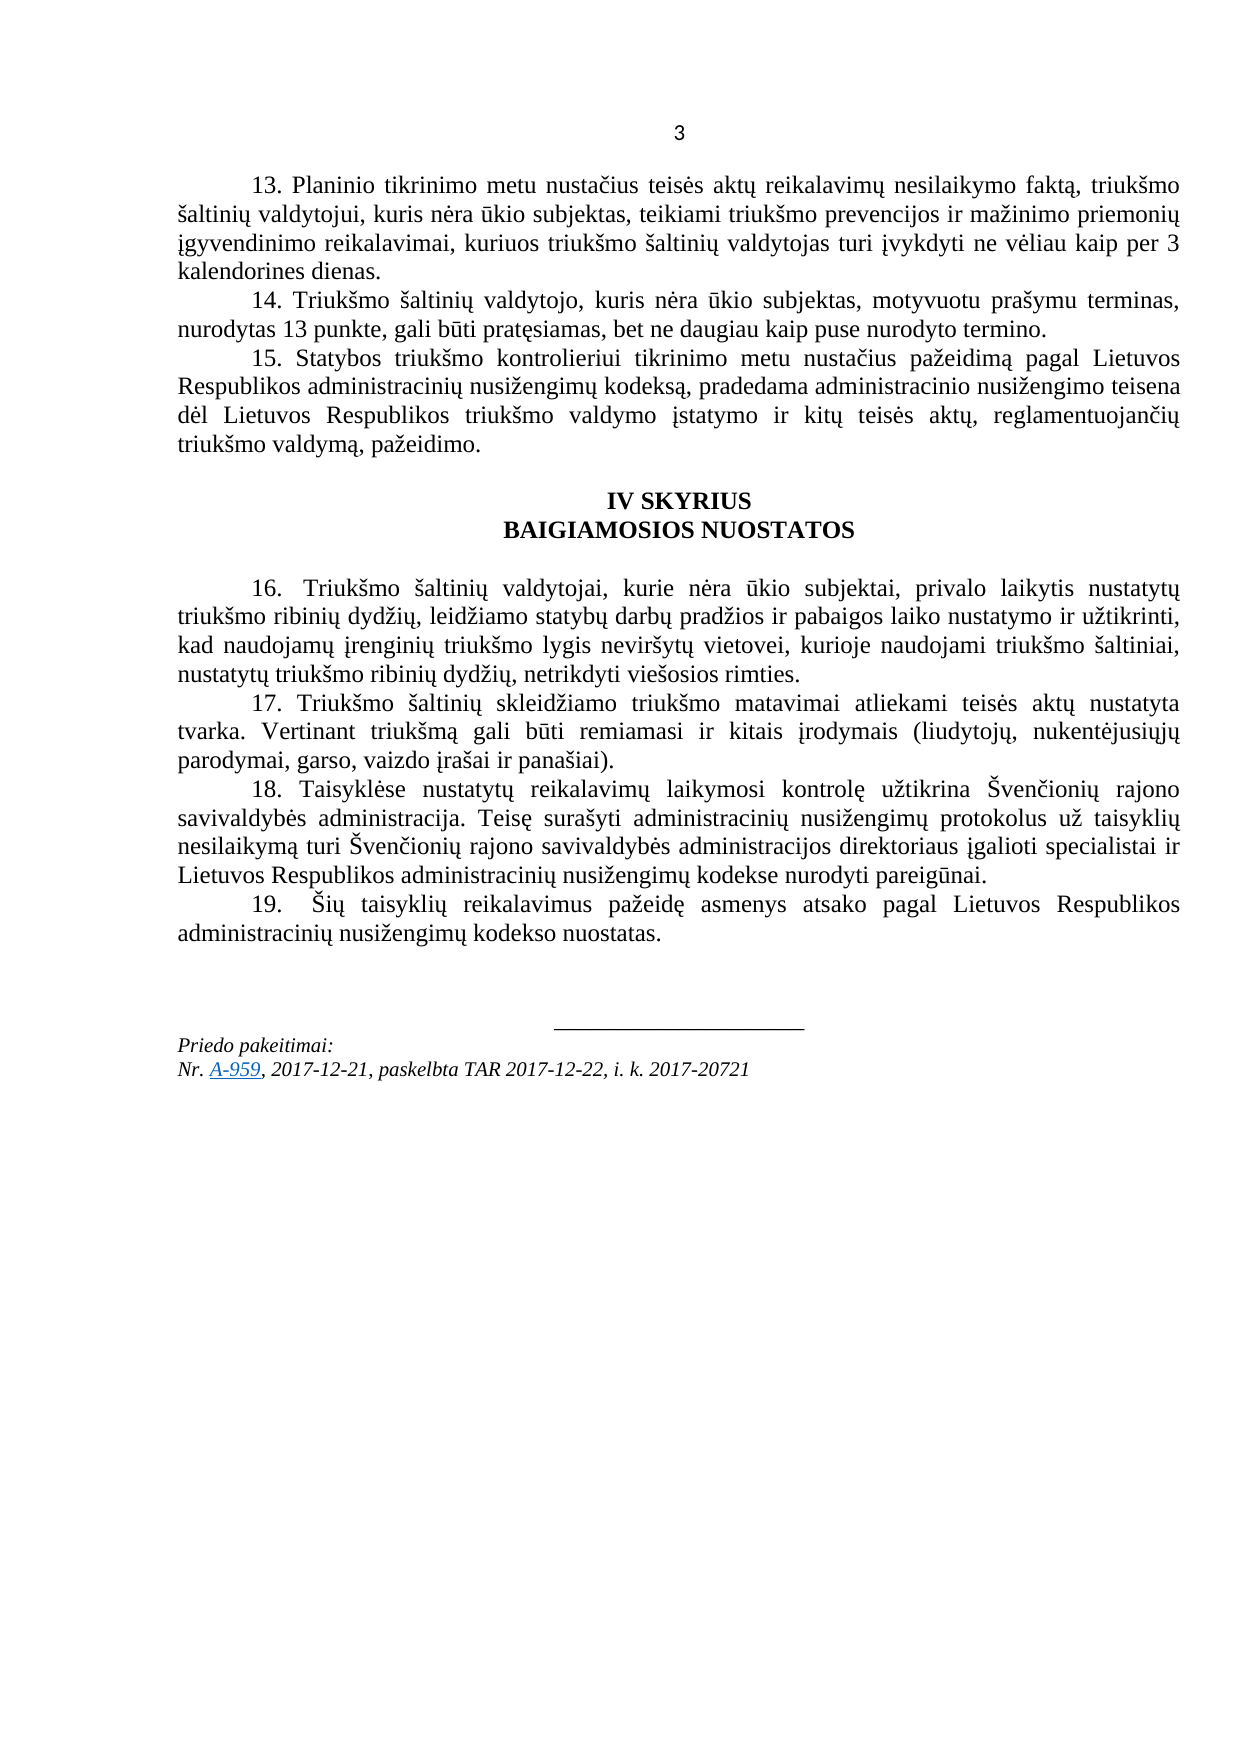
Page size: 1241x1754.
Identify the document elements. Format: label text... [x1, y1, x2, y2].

text Priedo pakeitimai: [177, 1033, 1181, 1057]
text Nr. A-959, 2017-12-21, paskelbta TAR 2017-12-22, i. k. 2017-20721 [177, 1057, 1181, 1081]
text 15. Statybos triukšmo kontrolieriui tikrinimo metu nustačius pažeidimą pagal Lietuvos Respublikos administracinių nusižengimų kodeksą, pradedama administracinio nusižengimo teisena dėl Lietuvos Respublikos triukšmo valdymo įstatymo ir kitų teisės aktų, reglamentuojančių triukšmo valdymą, pažeidimo. [177, 343, 1181, 458]
text BAIGIAMOSIOS NUOSTATOS [177, 515, 1181, 544]
text 16. Triukšmo šaltinių valdytojai, kurie nėra ūkio subjektai, privalo laikytis nustatytų triukšmo ribinių dydžių, leidžiamo statybų darbų pradžios ir pabaigos laiko nustatymo ir užtikrinti, kad naudojamų įrenginių triukšmo lygis neviršytų vietovei, kurioje naudojami triukšmo šaltiniai, nustatytų triukšmo ribinių dydžių, netrikdyti viešosios rimties. [177, 573, 1181, 688]
text 18. Taisyklėse nustatytų reikalavimų laikymosi kontrolę užtikrina Švenčionių rajono savivaldybės administracija. Teisę surašyti administracinių nusižengimų protokolus už taisyklių nesilaikymą turi Švenčionių rajono savivaldybės administracijos direktoriaus įgalioti specialistai ir Lietuvos Respublikos administracinių nusižengimų kodekse nurodyti pareigūnai. [177, 774, 1181, 889]
text 17. Triukšmo šaltinių skleidžiamo triukšmo matavimai atliekami teisės aktų nustatyta tvarka. Vertinant triukšmą gali būti remiamasi ir kitais įrodymais (liudytojų, nukentėjusiųjų parodymai, garso, vaizdo įrašai ir panašiai). [177, 688, 1181, 774]
text 14. Triukšmo šaltinių valdytojo, kuris nėra ūkio subjektas, motyvuotu prašymu terminas, nurodytas 13 punkte, gali būti pratęsiamas, bet ne daugiau kaip puse nurodyto termino. [177, 285, 1181, 343]
text 13. Planinio tikrinimo metu nustačius teisės aktų reikalavimų nesilaikymo faktą, triukšmo šaltinių valdytojui, kuris nėra ūkio subjektas, teikiami triukšmo prevencijos ir mažinimo priemonių įgyvendinimo reikalavimai, kuriuos triukšmo šaltinių valdytojas turi įvykdyti ne vėliau kaip per 3 kalendorines dienas. [177, 170, 1181, 285]
text ____________________ [177, 1004, 1181, 1033]
text IV SKYRIUS [177, 486, 1181, 515]
text 19. Šių taisyklių reikalavimus pažeidę asmenys atsako pagal Lietuvos Respublikos administracinių nusižengimų kodekso nuostatas. [177, 889, 1181, 946]
